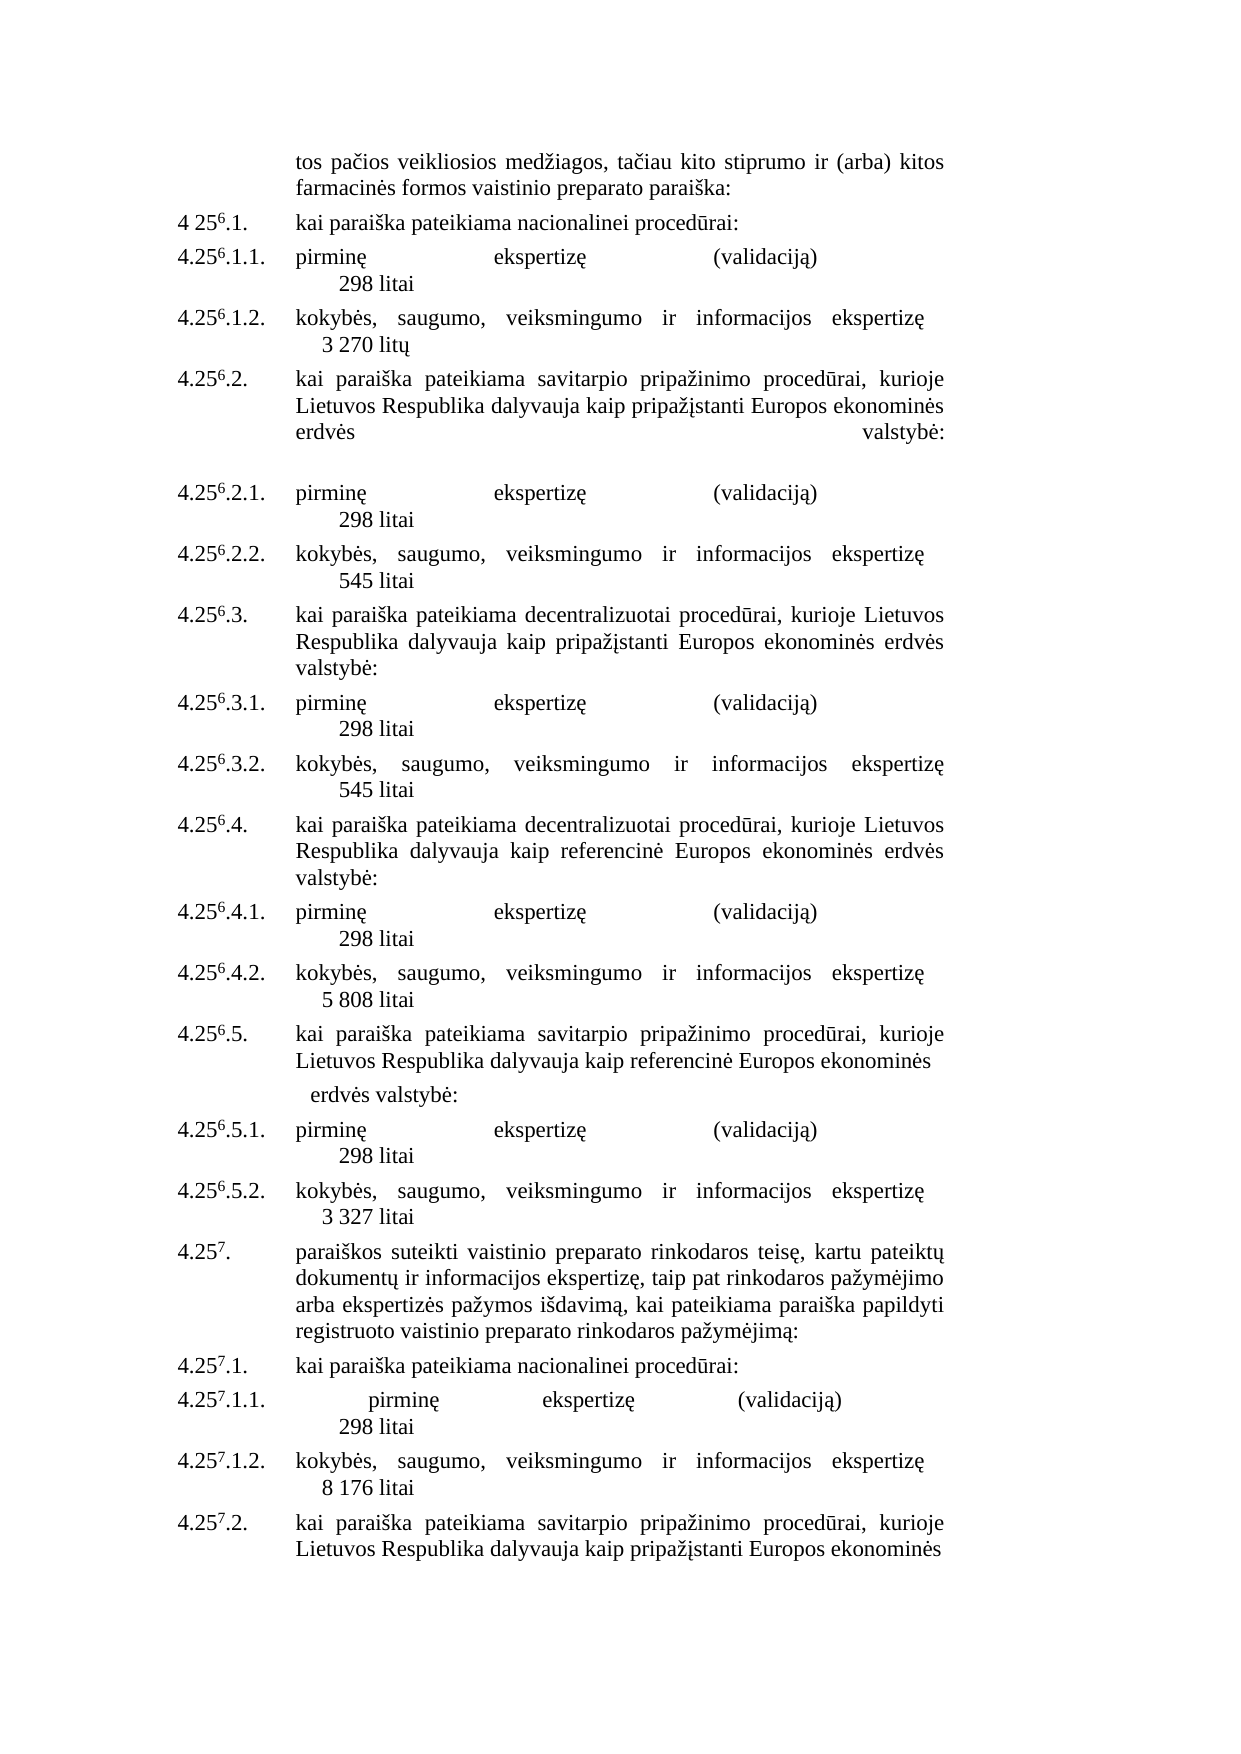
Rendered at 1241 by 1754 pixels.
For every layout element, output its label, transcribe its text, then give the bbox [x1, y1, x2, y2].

text 4.256.2. kai paraiška pateikiama savitarpio pripažinimo procedūrai, kurioje Lietuvos Respublika dalyvauja kaip pripažįstanti Europos ekonominės erdvės valstybė: [177, 366, 945, 471]
text 4.256.5. kai paraiška pateikiama savitarpio pripažinimo procedūrai, kurioje Lietuvos Respublika dalyvauja kaip referencinė Europos ekonominės [177, 1020, 945, 1073]
text 4.257.1. kai paraiška pateikiama nacionalinei procedūrai: [177, 1352, 945, 1378]
text erdvės valstybė: [177, 1081, 945, 1108]
text 4.257.1.1. pirminę ekspertizę (validaciją) 298 litai [177, 1387, 945, 1439]
text 4.256.4.2. kokybės, saugumo, veiksmingumo ir informacijos ekspertizę 5 808 litai [177, 959, 945, 1012]
text 4.257.2. kai paraiška pateikiama savitarpio pripažinimo procedūrai, kurioje Lietuvos Respublika dalyvauja kaip pripažįstanti Europos ekonominės [177, 1509, 945, 1561]
text 4.257.1.2. kokybės, saugumo, veiksmingumo ir informacijos ekspertizę 8 176 litai [177, 1448, 945, 1500]
text 4.256.5.1. pirminę ekspertizę (validaciją) 298 litai [177, 1116, 945, 1169]
text 4.256.3. kai paraiška pateikiama decentralizuotai procedūrai, kurioje Lietuvos Respublika dalyvauja kaip pripažįstanti Europos ekonominės erdvės valstybė: [177, 601, 945, 680]
text 4 256.1. kai paraiška pateikiama nacionalinei procedūrai: [177, 209, 945, 235]
text 4.256.3.2. kokybės, saugumo, veiksmingumo ir informacijos ekspertizę 545 litai [177, 750, 945, 802]
text tos pačios veikliosios medžiagos, tačiau kito stiprumo ir (arba) kitos farmacinės formos vaistinio preparato paraiška: [177, 148, 945, 200]
text 4.256.4.1. pirminę ekspertizę (validaciją) 298 litai [177, 898, 945, 951]
text 4.256.1.2. kokybės, saugumo, veiksmingumo ir informacijos ekspertizę 3 270 litų [177, 304, 945, 357]
text 4.256.1.1. pirminę ekspertizę (validaciją) 298 litai [177, 243, 945, 296]
text 4.256.2.1. pirminę ekspertizę (validaciją) 298 litai [177, 479, 945, 532]
text 4.257. paraiškos suteikti vaistinio preparato rinkodaros teisę, kartu pateiktų dokumentų ir informacijos ekspertizę, taip pat rinkodaros pažymėjimo arba ekspertizės pažymos išdavimą, kai pateikiama paraiška papildyti registruoto vaistinio preparato rinkodaros pažymėjimą: [177, 1238, 945, 1343]
text 4.256.2.2. kokybės, saugumo, veiksmingumo ir informacijos ekspertizę 545 litai [177, 540, 945, 593]
text 4.256.5.2. kokybės, saugumo, veiksmingumo ir informacijos ekspertizę 3 327 litai [177, 1177, 945, 1230]
text 4.256.4. kai paraiška pateikiama decentralizuotai procedūrai, kurioje Lietuvos Respublika dalyvauja kaip referencinė Europos ekonominės erdvės valstybė: [177, 811, 945, 890]
text 4.256.3.1. pirminę ekspertizę (validaciją) 298 litai [177, 689, 945, 741]
